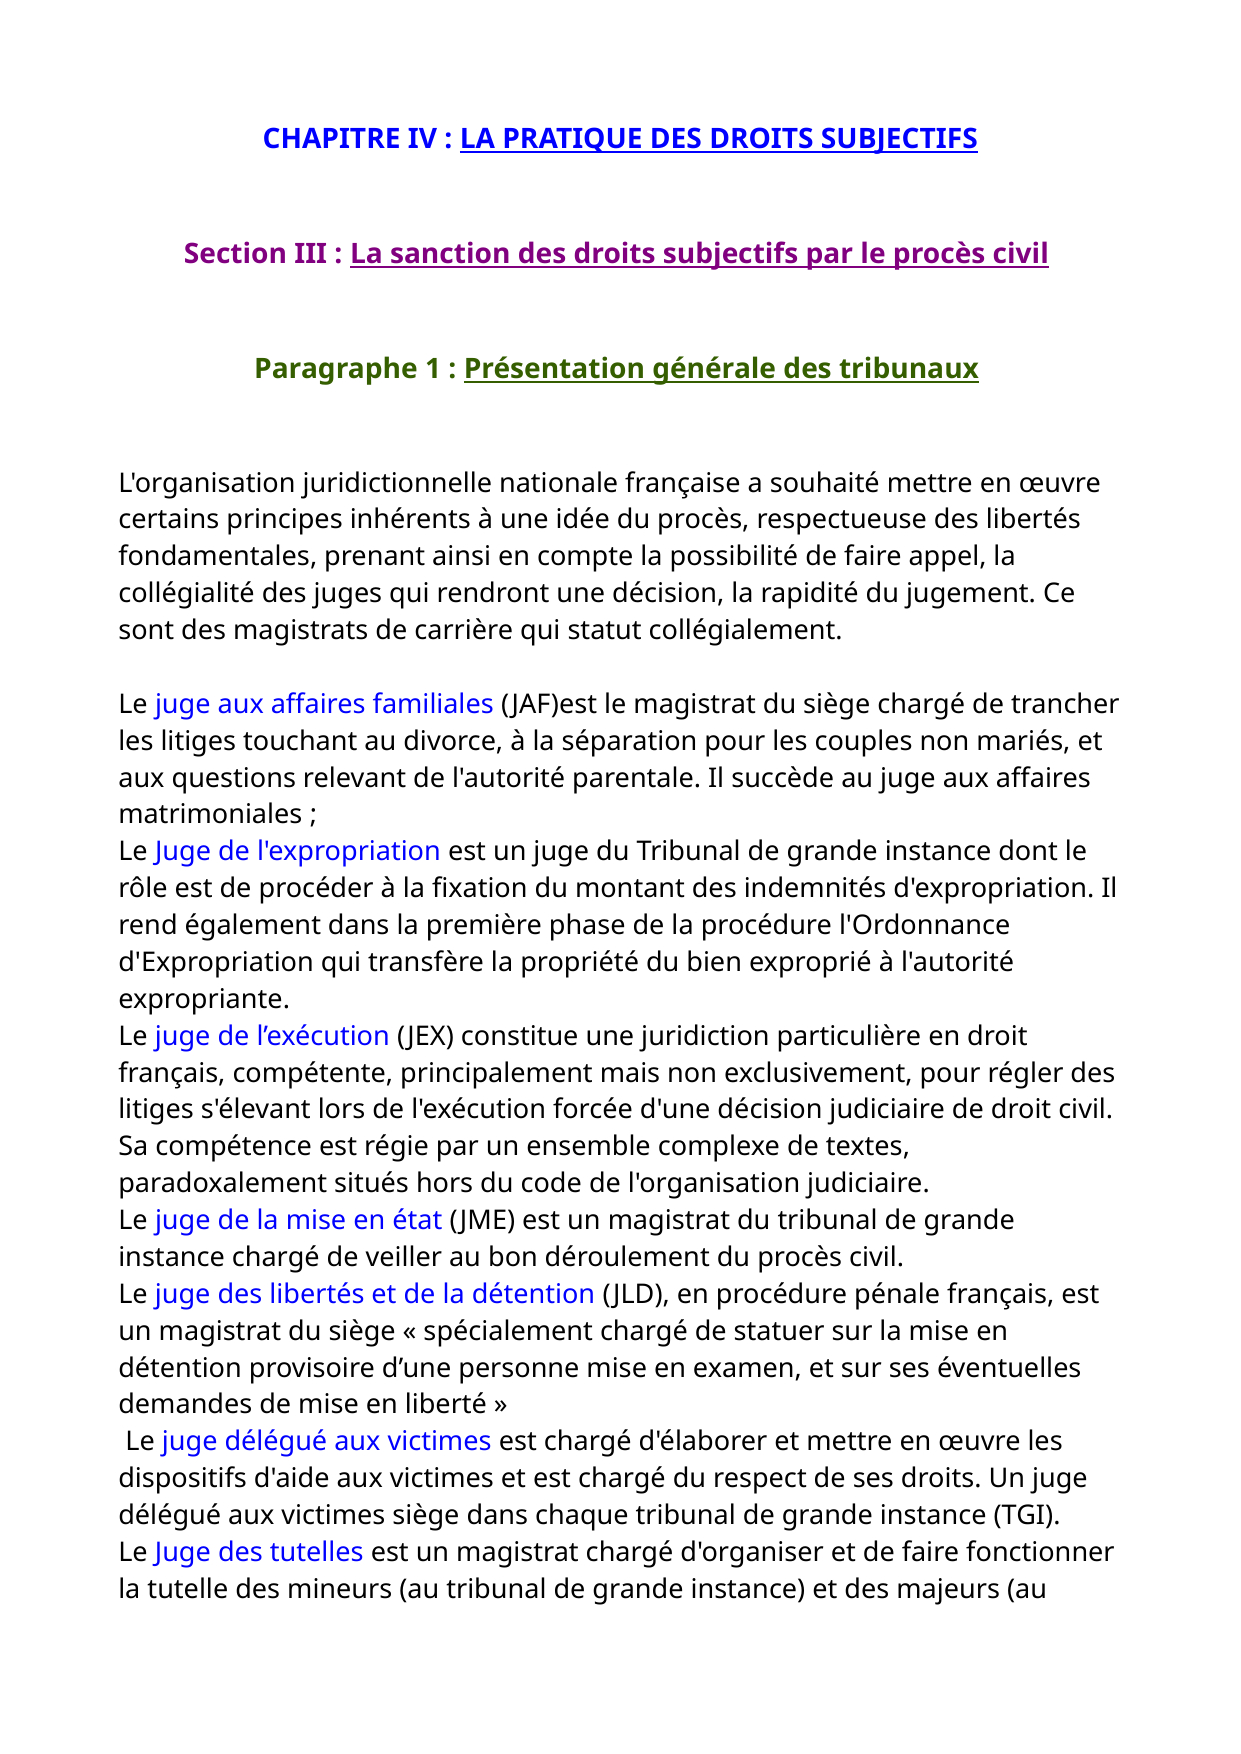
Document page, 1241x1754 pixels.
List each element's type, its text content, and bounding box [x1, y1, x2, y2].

text Le juge des libertés et de la détention (JLD), en procédure pénale français, est un magistrat du siège « spécialement chargé de statuer sur la mise en détention provisoire d’une personne mise en examen, et sur ses éventuelles demandes de mise en liberté » [118, 1274, 1122, 1422]
text Le Juge de l'expropriation est un juge du Tribunal de grande instance dont le rôle est de procéder à la fixation du montant des indemnités d'expropriation. Il rend également dans la première phase de la procédure l'Ordonnance d'Expropriation qui transfère la propriété du bien exproprié à l'autorité expropriante. [118, 832, 1122, 1016]
text Le juge de la mise en état (JME) est un magistrat du tribunal de grande instance chargé de veiller au bon déroulement du procès civil. [118, 1201, 1122, 1274]
text Paragraphe 1 : Présentation générale des tribunaux [118, 348, 1122, 386]
text CHAPITRE IV : LA PRATIQUE DES DROITS SUBJECTIFS [118, 118, 1122, 156]
text Section III : La sanction des droits subjectifs par le procès civil [118, 233, 1122, 271]
text L'organisation juridictionnelle nationale française a souhaité mettre en œuvre certains principes inhérents à une idée du procès, respectueuse des libertés fondamentales, prenant ainsi en compte la possibilité de faire appel, la collégialité des juges qui rendront une décision, la rapidité du jugement. Ce sont des magistrats de carrière qui statut collégialement. [118, 463, 1122, 647]
text Le juge de l’exécution (JEX) constitue une juridiction particulière en droit français, compétente, principalement mais non exclusivement, pour régler des litiges s'élevant lors de l'exécution forcée d'une décision judiciaire de droit civil. [118, 1016, 1122, 1127]
text Le juge aux affaires familiales (JAF)est le magistrat du siège chargé de trancher les litiges touchant au divorce, à la séparation pour les couples non mariés, et aux questions relevant de l'autorité parentale. Il succède au juge aux affaires matrimoniales ; [118, 684, 1122, 832]
text Le juge délégué aux victimes est chargé d'élaborer et mettre en œuvre les dispositifs d'aide aux victimes et est chargé du respect de ses droits. Un juge délégué aux victimes siège dans chaque tribunal de grande instance (TGI). [118, 1422, 1122, 1532]
text Le Juge des tutelles est un magistrat chargé d'organiser et de faire fonctionner la tutelle des mineurs (au tribunal de grande instance) et des majeurs (au [118, 1532, 1122, 1606]
text Sa compétence est régie par un ensemble complexe de textes, paradoxalement situés hors du code de l'organisation judiciaire. [118, 1127, 1122, 1201]
